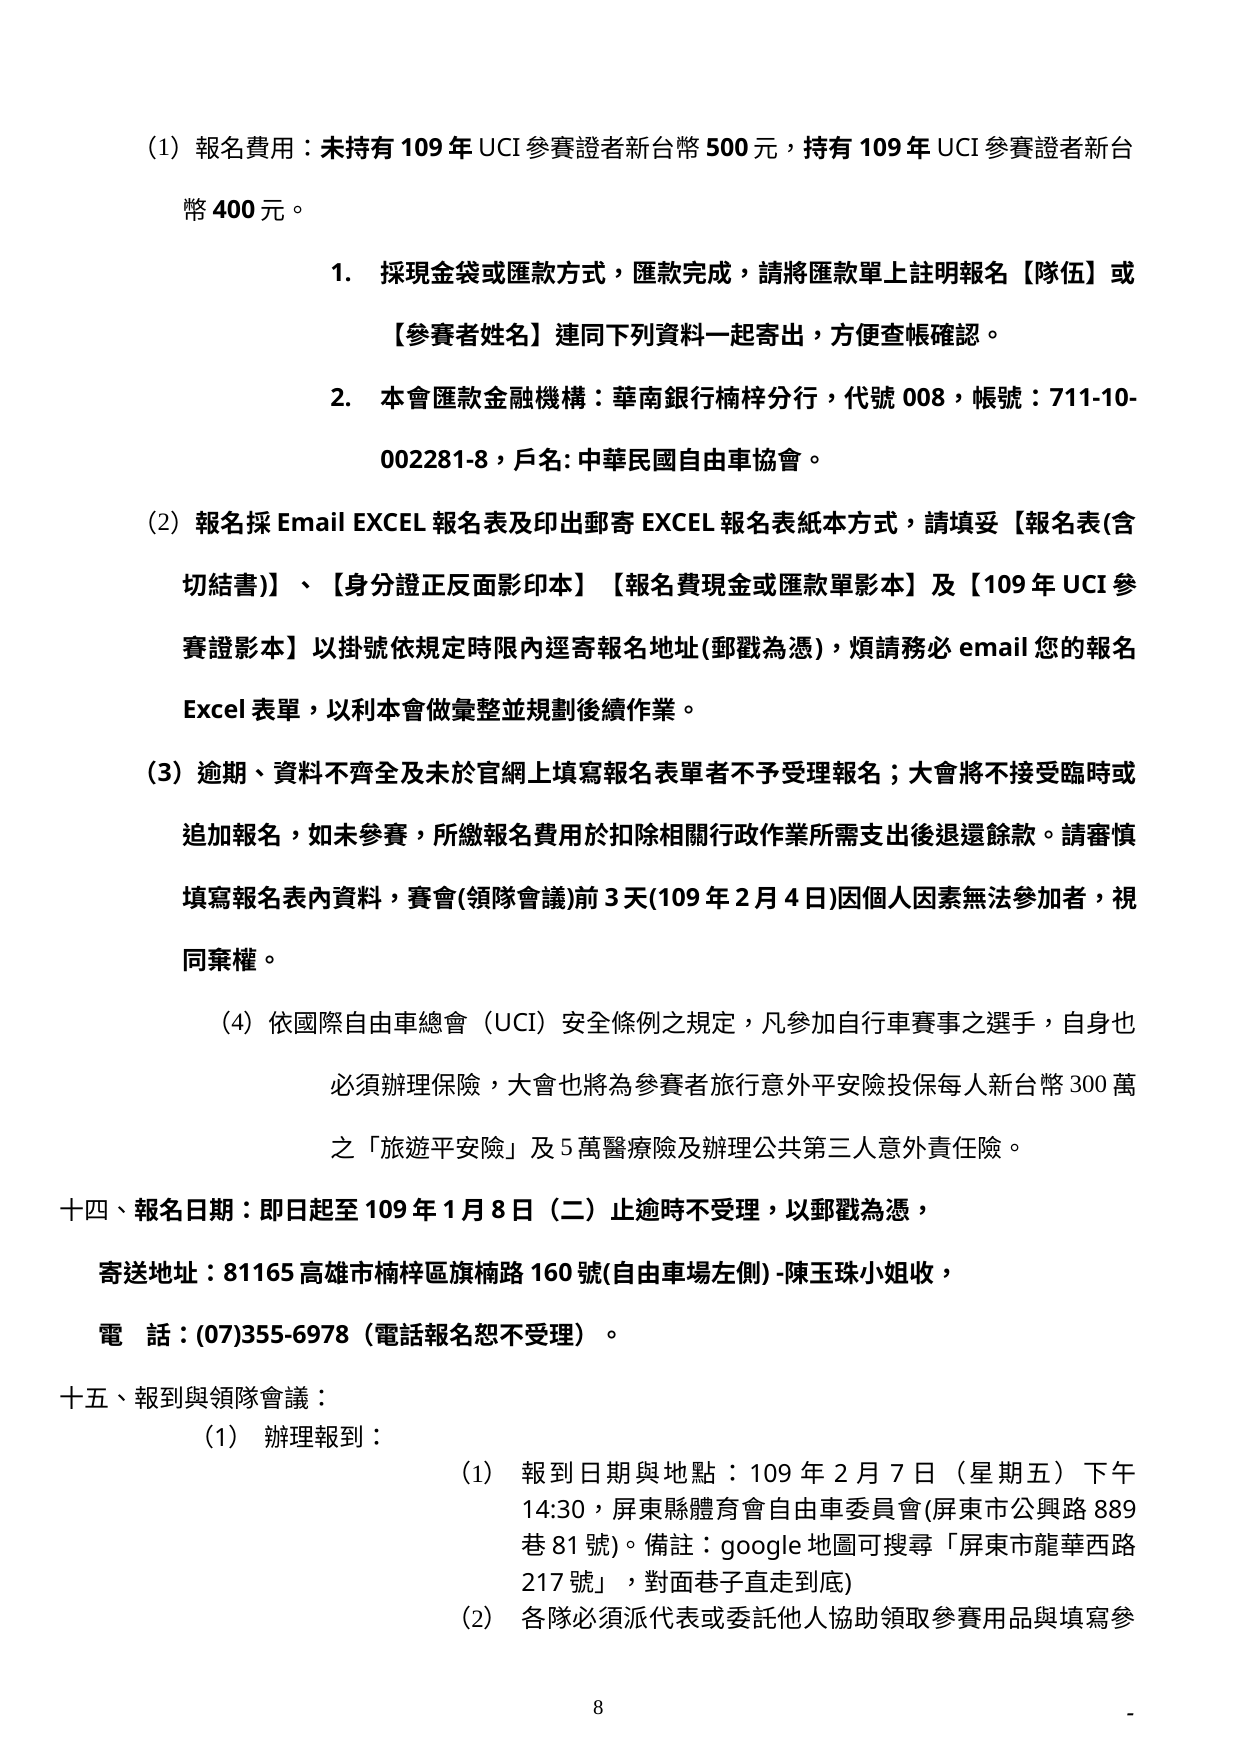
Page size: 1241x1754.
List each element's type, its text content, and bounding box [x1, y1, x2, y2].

list 報到日期與地點：109年2月7日（星期五）下午14:30，屏東縣體育會自由車委員會(屏東市公興路889巷81號)。備註：google地圖可搜尋「屏東市龍華西路217號」，對面巷子直走到底) [446, 1453, 1137, 1598]
list 報名費用：未持有109年UCI參賽證者新台幣500元，持有109年UCI參賽證者新台幣400元。 [132, 104, 1137, 229]
list 本會匯款金融機構：華南銀行楠梓分行，代號008，帳號：711-10-002281-8，戶名: 中華民國自由車協會。 [330, 354, 1137, 479]
text 十五、報到與領隊會議： [59, 1354, 1137, 1417]
list 報名採Email EXCEL報名表及印出郵寄EXCEL報名表紙本方式，請填妥【報名表(含切結書)】、【身分證正反面影印本】【報名費現金或匯款單影本】及【109年UCI參賽證影本】以掛號依規定時限內逕寄報名地址(郵戳為憑)，煩請務必email您的報名Excel表單，以利本會做彙整並規劃後續作業。 [132, 479, 1137, 729]
list 逾期、資料不齊全及未於官網上填寫報名表單者不予受理報名；大會將不接受臨時或追加報名，如未參賽，所繳報名費用於扣除相關行政作業所需支出後退還餘款。請審慎填寫報名表內資料，賽會(領隊會議)前3天(109年2月4日)因個人因素無法參加者，視同棄權。 [132, 729, 1137, 979]
list 採現金袋或匯款方式，匯款完成，請將匯款單上註明報名【隊伍】或【參賽者姓名】連同下列資料一起寄出，方便查帳確認。 [330, 229, 1137, 354]
list 依國際自由車總會（UCI）安全條例之規定，凡參加自行車賽事之選手，自身也必須辦理保險，大會也將為參賽者旅行意外平安險投保每人新台幣300萬之「旅遊平安險」及5萬醫療險及辦理公共第三人意外責任險。 [206, 979, 1137, 1167]
text 十四、報名日期：即日起至109年1月8日（二）止逾時不受理，以郵戳為憑， [59, 1167, 1137, 1229]
text 寄送地址：81165高雄市楠梓區旗楠路160號(自由車場左側) -陳玉珠小姐收， [59, 1229, 1137, 1292]
list 辦理報到： [189, 1417, 1137, 1453]
text 電 話：(07)355-6978（電話報名恕不受理）。 [59, 1292, 1137, 1354]
list 各隊必須派代表或委託他人協助領取參賽用品與填寫參 [446, 1598, 1137, 1634]
